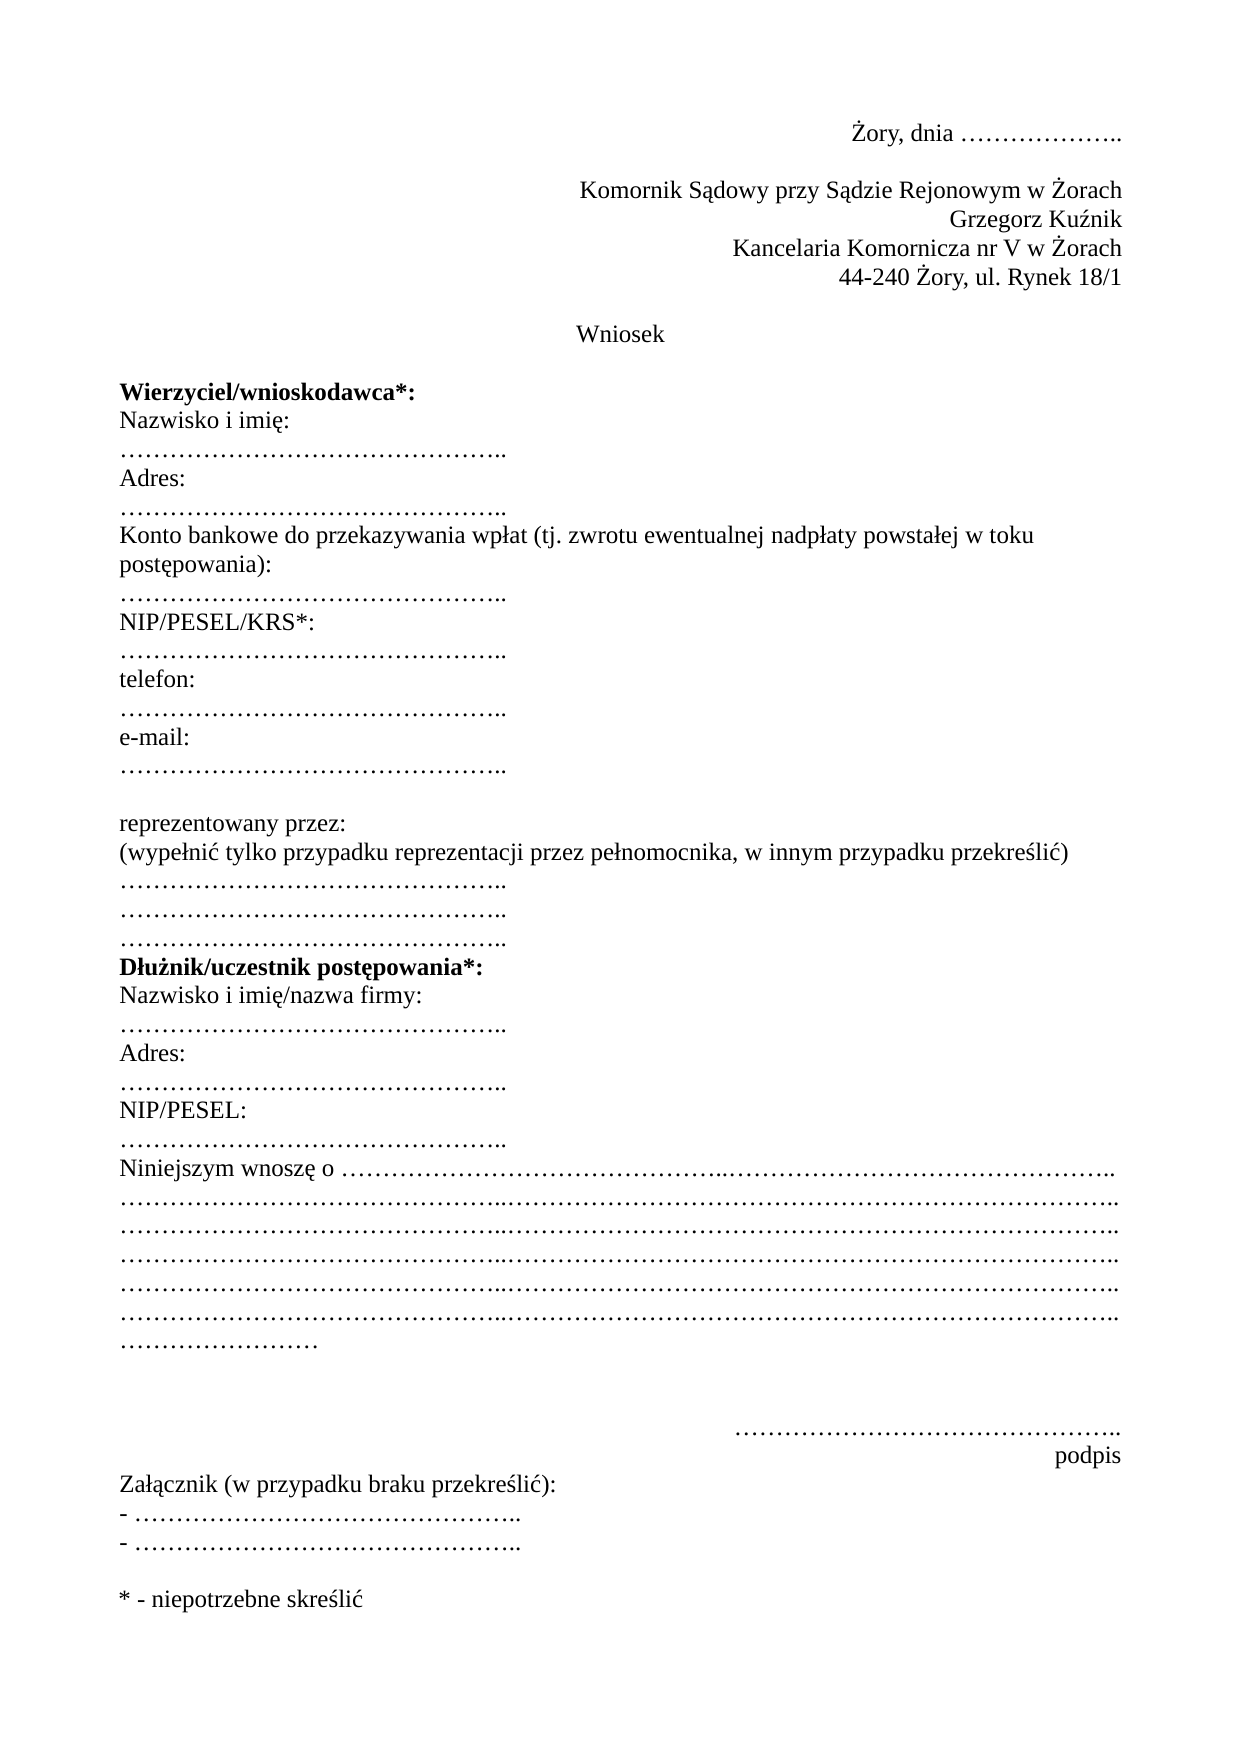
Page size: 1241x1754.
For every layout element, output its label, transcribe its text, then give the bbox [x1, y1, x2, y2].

text Żory, dnia ……………….. [118, 118, 1122, 147]
text Kancelaria Komornicza nr V w Żorach [118, 233, 1122, 262]
table_header Wierzyciel/wnioskodawca*: Nazwisko i imię: ……………………………………….. Adres: ……………………………………….. Konto bankowe do przekazywania wpłat (tj. zwrotu ewentualnej nadpłaty powstałej w toku postępowania): ……………………………………….. NIP/PESEL/KRS*: ……………………………………….. telefon: ……………………………………….. e-mail: ……………………………………….. reprezentowany przez: (wypełnić tylko przypadku reprezentacji przez pełnomocnika, w innym przypadku przekreślić) ……………………………………….. ……………………………………….. ……………………………………….. [118, 377, 1122, 952]
text Wniosek [118, 319, 1122, 348]
text * - niepotrzebne skreślić [118, 1584, 1122, 1613]
table_cell Dłużnik/uczestnik postępowania*: Nazwisko i imię/nazwa firmy: ……………………………………….. Adres: ……………………………………….. NIP/PESEL: ……………………………………….. [118, 952, 1122, 1153]
table_cell Niniejszym wnoszę o ………………………………………..………………………………………..………………………………………..………………………………………………………………..………………………………………..………………………………………………………………..………………………………………..………………………………………………………………..………………………………………..………………………………………………………………..………………………………………..………………………………………………………………..…………………… ……………………………………….. podpis Załącznik (w przypadku braku przekreślić): - ……………………………………….. - ……………………………………….. [118, 1153, 1122, 1556]
text Komornik Sądowy przy Sądzie Rejonowym w Żorach [118, 176, 1122, 204]
text Grzegorz Kuźnik [118, 204, 1122, 233]
text 44-240 Żory, ul. Rynek 18/1 [118, 262, 1122, 291]
